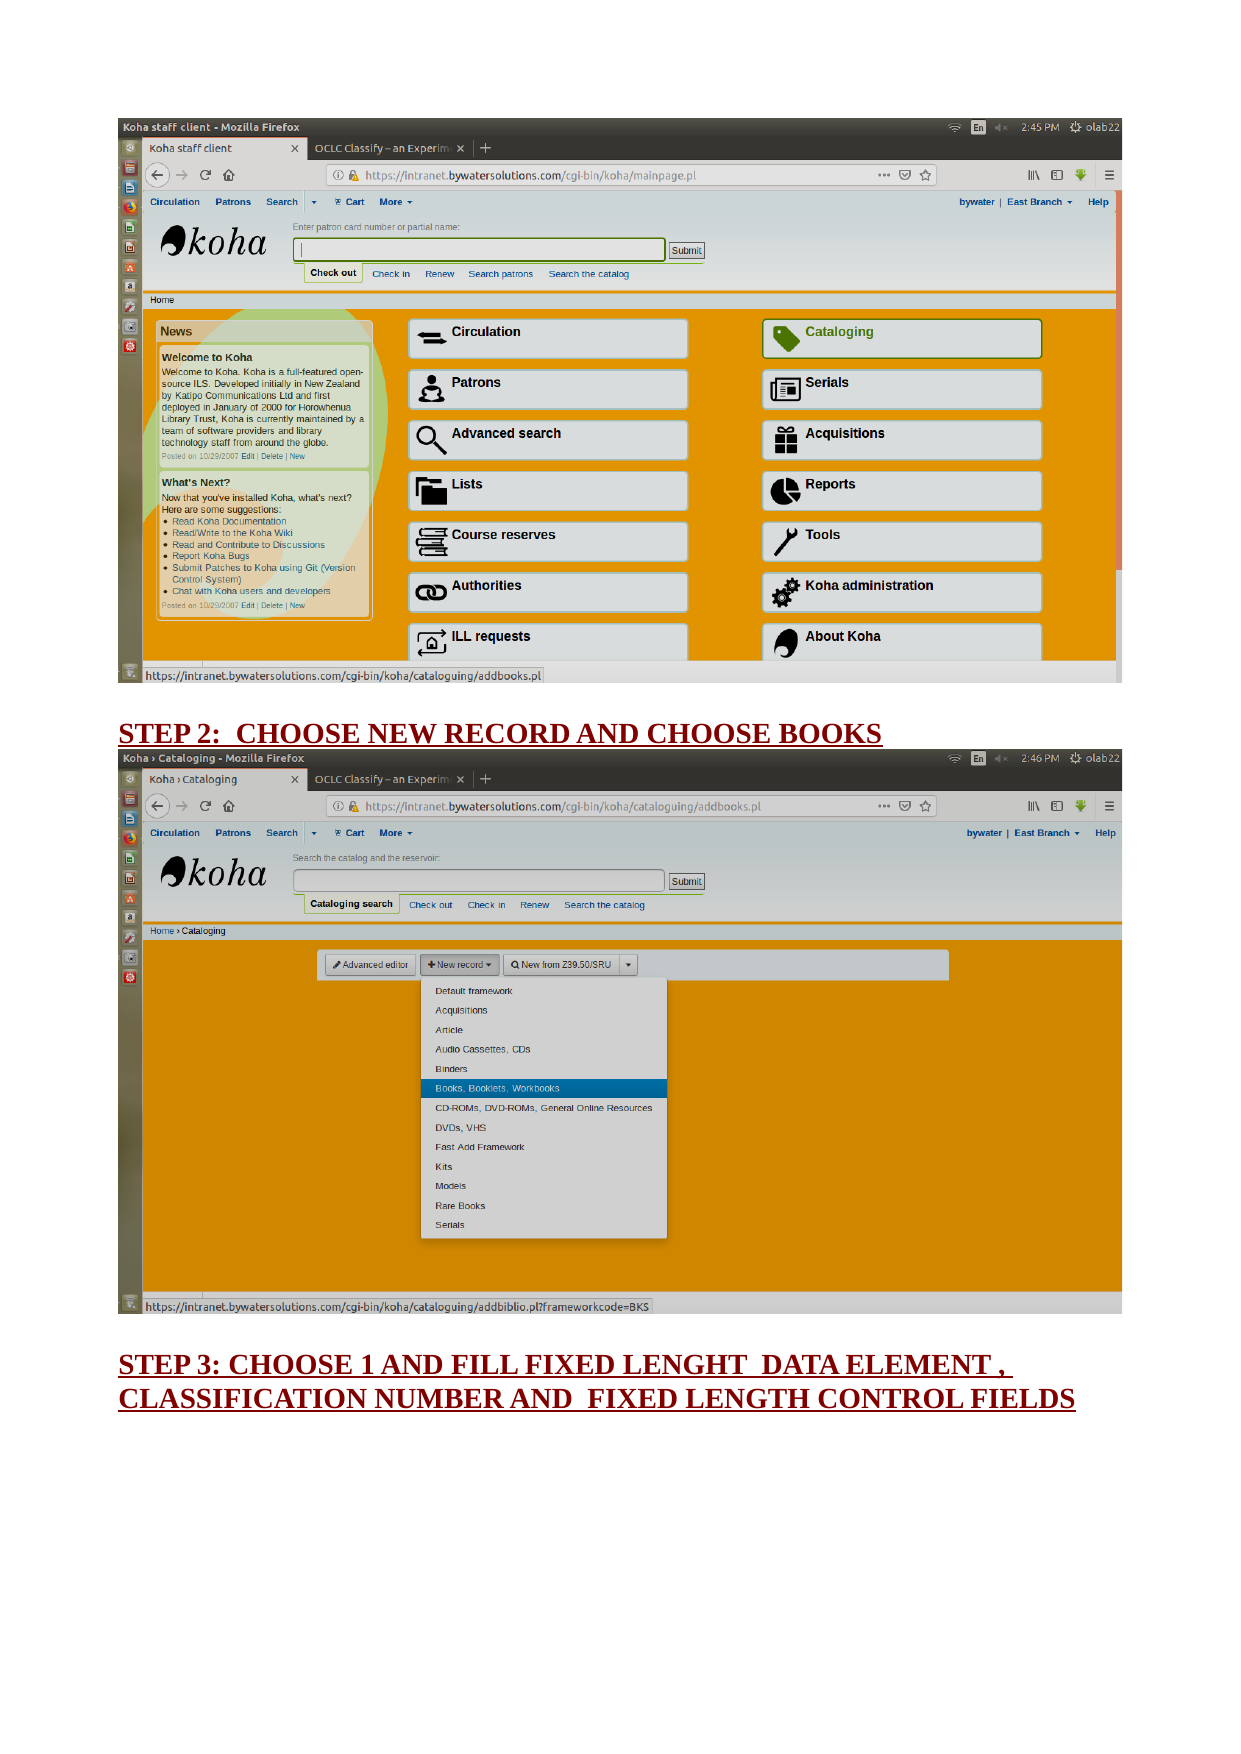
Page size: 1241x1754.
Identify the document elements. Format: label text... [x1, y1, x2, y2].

text STEP 3: CHOOSE 1 AND FILL FIXED LENGHT DATA ELEMENT , CLASSIFICATION NUMBER AND FIXED LENGTH CONTROL FIELDS [118, 1347, 1122, 1414]
text STEP 2: CHOOSE NEW RECORD AND CHOOSE BOOKS [118, 716, 1122, 749]
picture [118, 118, 1123, 683]
picture [118, 749, 1123, 1314]
